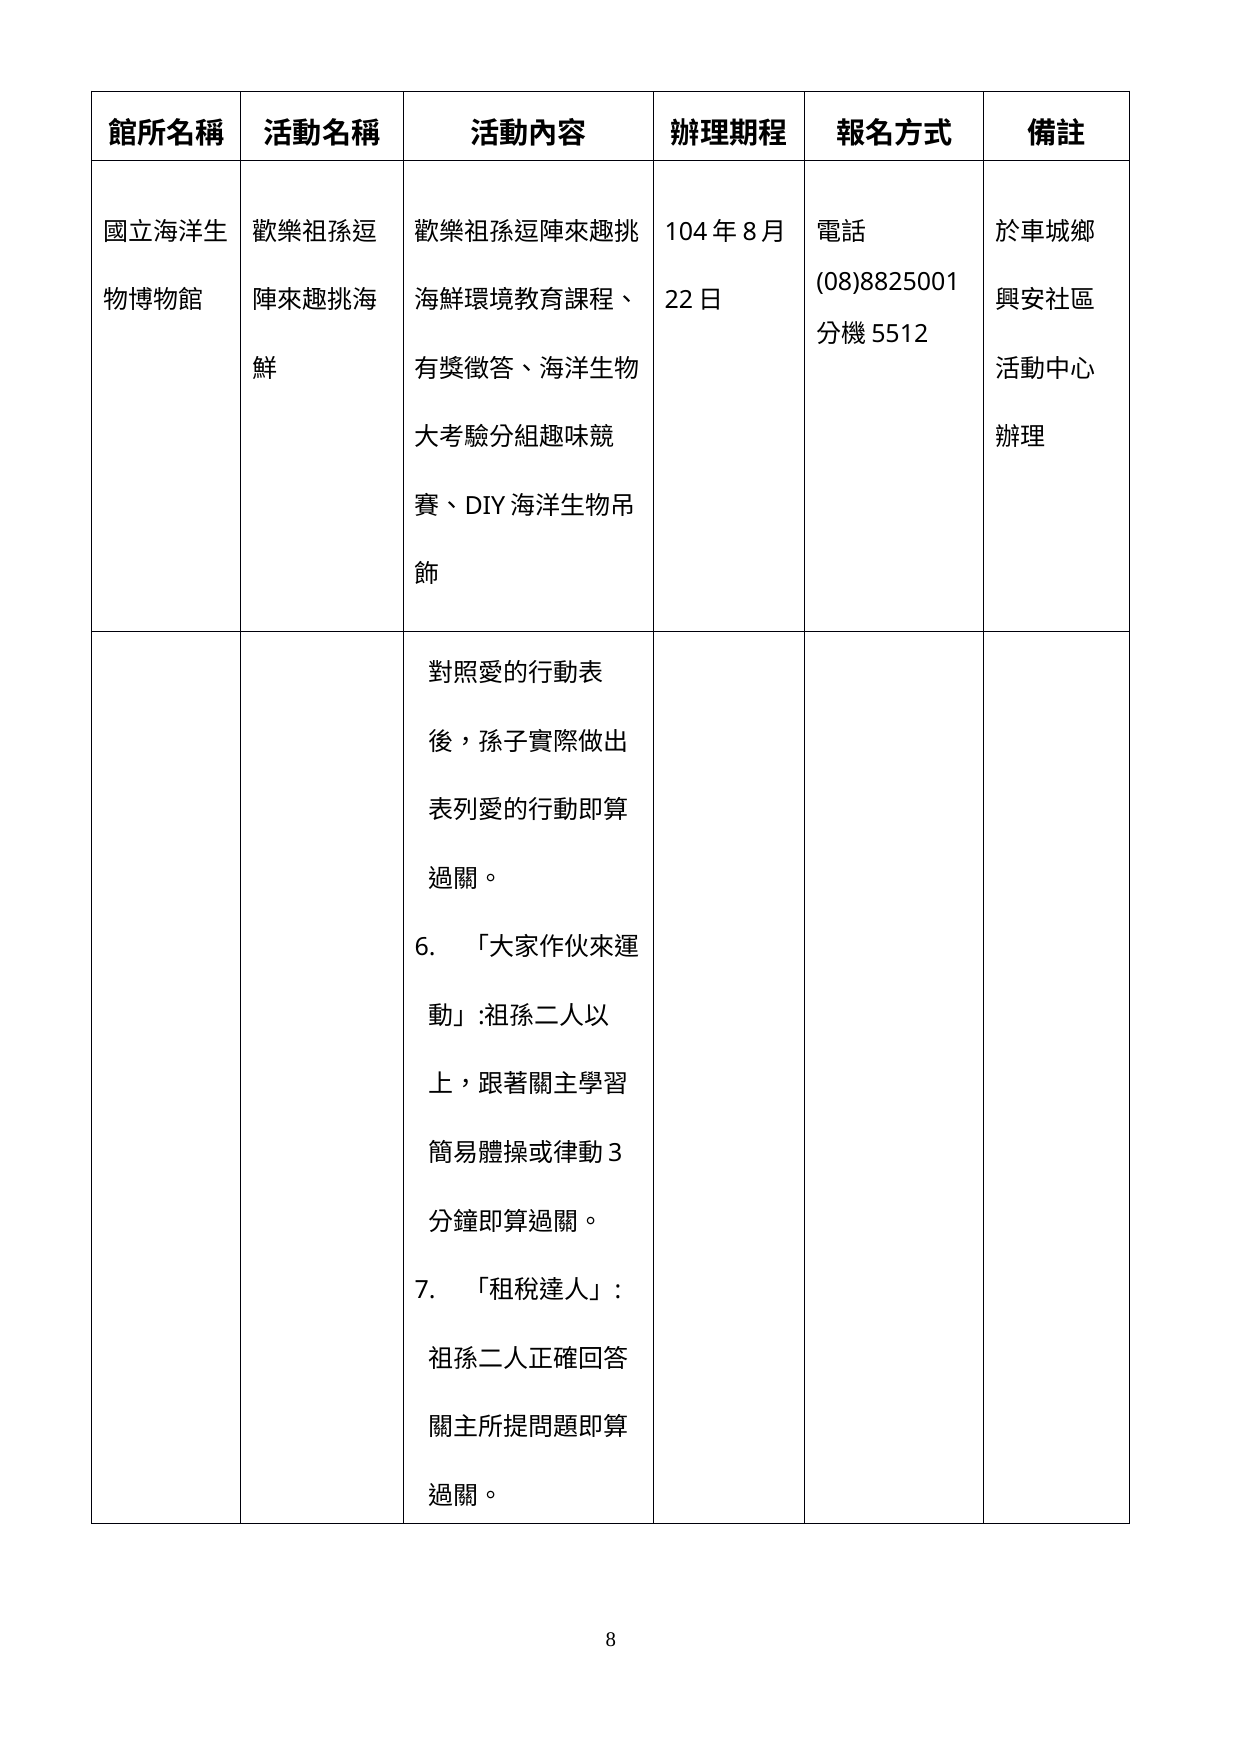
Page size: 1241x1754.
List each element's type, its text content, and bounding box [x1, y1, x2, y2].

table_cell 歡樂祖孫逗陣來趣挑海鮮環境教育課程、有獎徵答、海洋生物大考驗分組趣味競賽、DIY海洋生物吊飾 [404, 161, 653, 631]
table_header 館所名稱 [92, 92, 240, 160]
table_cell 歡樂祖孫逗陣來趣挑海鮮 [241, 161, 403, 631]
table_cell [654, 632, 804, 1523]
table_header 活動內容 [404, 92, 653, 160]
table_header 活動名稱 [241, 92, 403, 160]
table_header 備註 [984, 92, 1129, 160]
table_cell [984, 632, 1129, 1523]
table_cell 於車城鄉興安社區活動中心辦理 [984, 161, 1129, 631]
table_cell [241, 632, 403, 1523]
table_header 辦理期程 [654, 92, 804, 160]
table_cell 對照愛的行動表後，孫子實際做出表列愛的行動即算過關。 「大家作伙來運動」:祖孫二人以上，跟著關主學習簡易體操或律動3 分鐘即算過關。 「租稅達人」:祖孫二人正確回答關主所提問題即算過關。 [404, 632, 653, 1523]
table_cell [92, 632, 240, 1523]
table_cell [805, 632, 983, 1523]
table_cell 電話(08)8825001分機5512 [805, 161, 983, 631]
table_header 報名方式 [805, 92, 983, 160]
table_cell 104年8月22日 [654, 161, 804, 631]
table_cell 國立海洋生物博物館 [92, 161, 240, 631]
